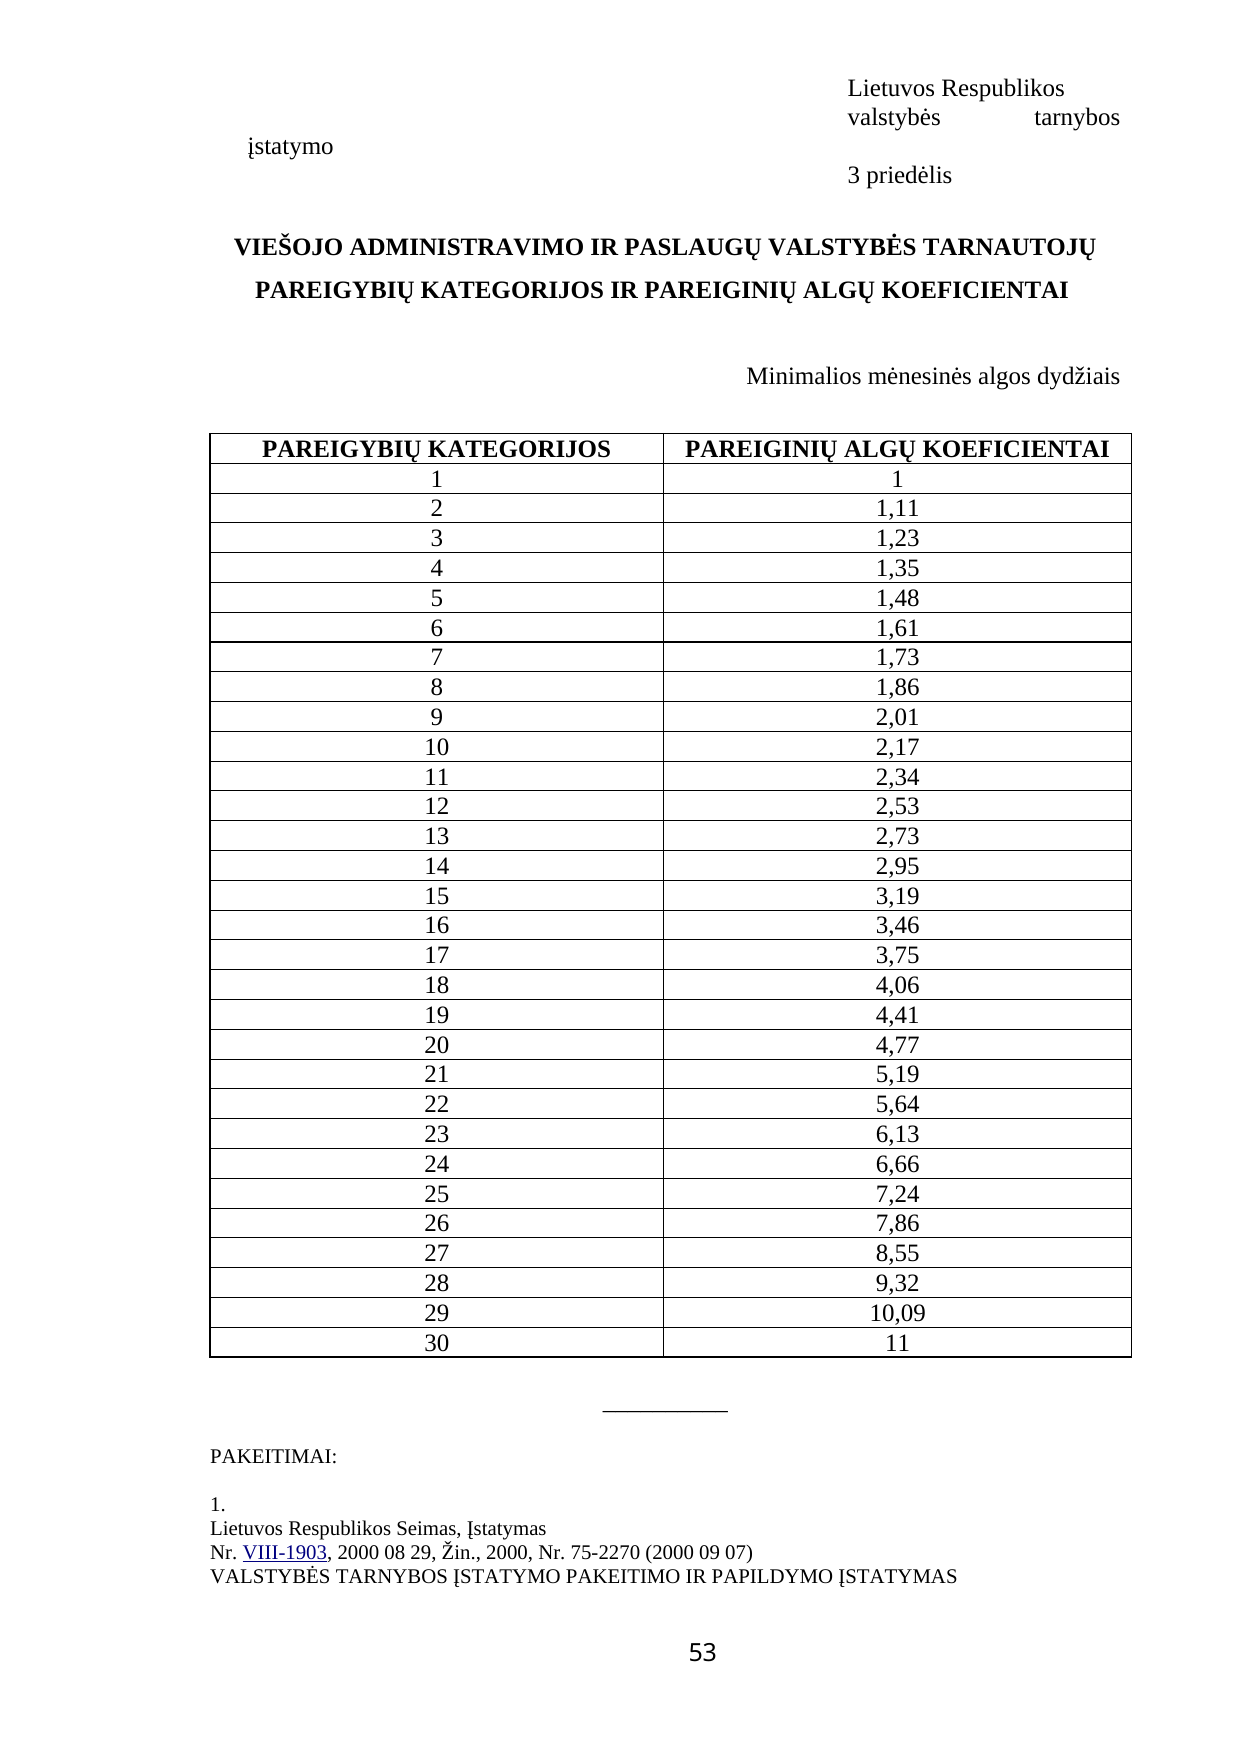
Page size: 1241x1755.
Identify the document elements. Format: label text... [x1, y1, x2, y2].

text VIEŠOJO ADMINISTRAVIMO IR PASLAUGŲ VALSTYBĖS TARNAUTOJŲ PAREIGYBIŲ KATEGORIJOS IR PAREIGINIŲ ALGŲ KOEFICIENTAI [210, 232, 1120, 303]
table_cell 5 [211, 583, 663, 612]
table_cell 22 [211, 1089, 663, 1118]
table_cell 1,48 [664, 583, 1131, 612]
table_cell 2,53 [664, 791, 1131, 820]
table_cell 2,34 [664, 762, 1131, 790]
table_cell 1,86 [664, 672, 1131, 701]
table_cell 1,61 [664, 613, 1131, 641]
table_cell 21 [211, 1060, 663, 1088]
table_cell 11 [211, 762, 663, 790]
table_cell 1,35 [664, 553, 1131, 582]
table_cell 3,46 [664, 911, 1131, 939]
table_cell 5,64 [664, 1089, 1131, 1118]
table_cell 6 [211, 613, 663, 641]
table_cell 13 [211, 821, 663, 850]
table_cell 28 [211, 1268, 663, 1297]
table_header PAREIGYBIŲ KATEGORIJOS [211, 434, 663, 463]
table_cell 4,06 [664, 970, 1131, 999]
table_cell 8,55 [664, 1238, 1131, 1267]
table_cell 2,17 [664, 732, 1131, 761]
table_header PAREIGINIŲ ALGŲ koeficientai [664, 434, 1131, 463]
table_cell 15 [211, 881, 663, 909]
table_cell 1 [211, 464, 663, 492]
table_cell 7,24 [664, 1179, 1131, 1207]
table_cell 7,86 [664, 1209, 1131, 1237]
table_cell 23 [211, 1119, 663, 1148]
table_cell 2,01 [664, 702, 1131, 731]
table_cell 4,41 [664, 1000, 1131, 1029]
table_cell 19 [211, 1000, 663, 1029]
table_cell 27 [211, 1238, 663, 1267]
text 1. [210, 1492, 1120, 1516]
table_cell 4,77 [664, 1030, 1131, 1058]
table_cell 24 [211, 1149, 663, 1178]
table_cell 1 [664, 464, 1131, 492]
table_cell 4 [211, 553, 663, 582]
text Nr. VIII-1903, 2000 08 29, Žin., 2000, Nr. 75-2270 (2000 09 07) [210, 1540, 1120, 1564]
table_cell 1,23 [664, 523, 1131, 552]
table_cell 2,95 [664, 851, 1131, 880]
text Lietuvos Respublikos Seimas, Įstatymas [210, 1516, 1120, 1540]
table_cell 6,66 [664, 1149, 1131, 1178]
table_cell 18 [211, 970, 663, 999]
table_cell 11 [664, 1328, 1131, 1356]
table_cell 2,73 [664, 821, 1131, 850]
table_cell 20 [211, 1030, 663, 1058]
table_cell 3,19 [664, 881, 1131, 909]
table_cell 3 [211, 523, 663, 552]
table_cell 6,13 [664, 1119, 1131, 1148]
table_cell 12 [211, 791, 663, 820]
table_cell 7 [211, 643, 663, 671]
table_cell 30 [211, 1328, 663, 1356]
table_cell 10,09 [664, 1298, 1131, 1327]
text Minimalios mėnesinės algos dydžiais [210, 361, 1120, 390]
table_cell 9,32 [664, 1268, 1131, 1297]
text Lietuvos Respublikos [247, 73, 1120, 102]
text valstybės tarnybos įstatymo [247, 102, 1120, 160]
text VALSTYBĖS TARNYBOS ĮSTATYMO PAKEITIMO IR PAPILDYMO ĮSTATYMAS [210, 1564, 1120, 1588]
table_cell 2 [211, 494, 663, 522]
table_cell 9 [211, 702, 663, 731]
table_cell 1,73 [664, 643, 1131, 671]
table_cell 14 [211, 851, 663, 880]
table_cell 25 [211, 1179, 663, 1207]
table_cell 10 [211, 732, 663, 761]
table_cell 26 [211, 1209, 663, 1237]
text PAKEITIMAI: [210, 1444, 1120, 1468]
table_cell 16 [211, 911, 663, 939]
table_cell 3,75 [664, 940, 1131, 969]
table_cell 29 [211, 1298, 663, 1327]
text 3 priedėlis [247, 160, 1120, 188]
table_cell 8 [211, 672, 663, 701]
table_cell 5,19 [664, 1060, 1131, 1088]
table_cell 17 [211, 940, 663, 969]
table_cell 1,11 [664, 494, 1131, 522]
text __________ [210, 1386, 1120, 1415]
